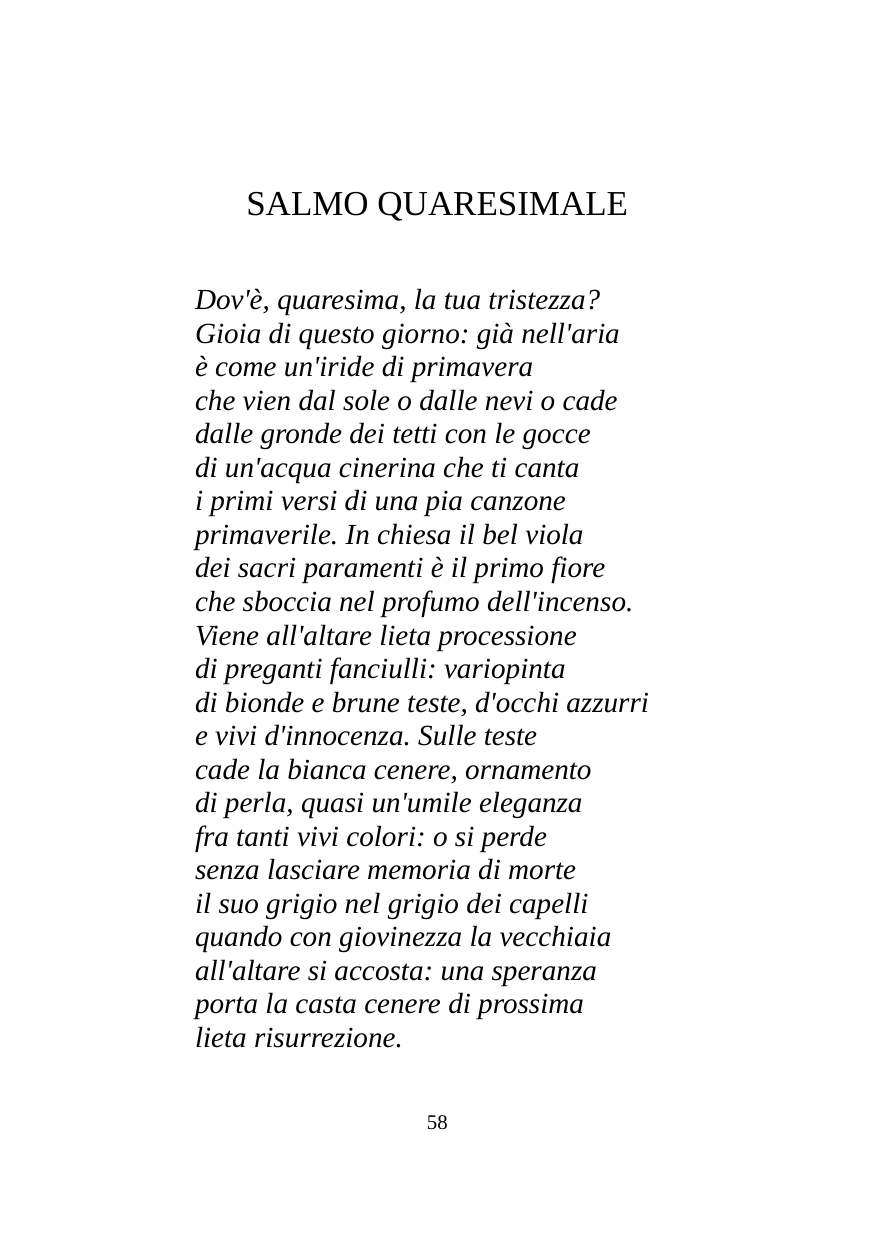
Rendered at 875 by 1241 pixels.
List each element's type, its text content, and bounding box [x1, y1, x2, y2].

text Dov'è, quaresima, la tua tristezza? Gioia di questo giorno: già nell'aria è come un'iride di primavera che vien dal sole o dalle nevi o cade dalle gronde dei tetti con le gocce di un'acqua cinerina che ti canta i primi versi di una pia canzone primaverile. In chiesa il bel viola dei sacri paramenti è il primo fiore che sboccia nel profumo dell'incenso. Viene all'altare lieta processione di preganti fanciulli: variopinta di bionde e brune teste, d'occhi azzurri e vivi d'innocenza. Sulle teste cade la bianca cenere, ornamento di perla, quasi un'umile eleganza fra tanti vivi colori: o si perde senza lasciare memoria di morte il suo grigio nel grigio dei capelli quando con giovinezza la vecchiaia all'altare si accosta: una speranza porta la casta cenere di prossima lieta risurrezione. [195, 282, 768, 1054]
subtitle SALMO QUARESIMALE [106, 183, 768, 223]
